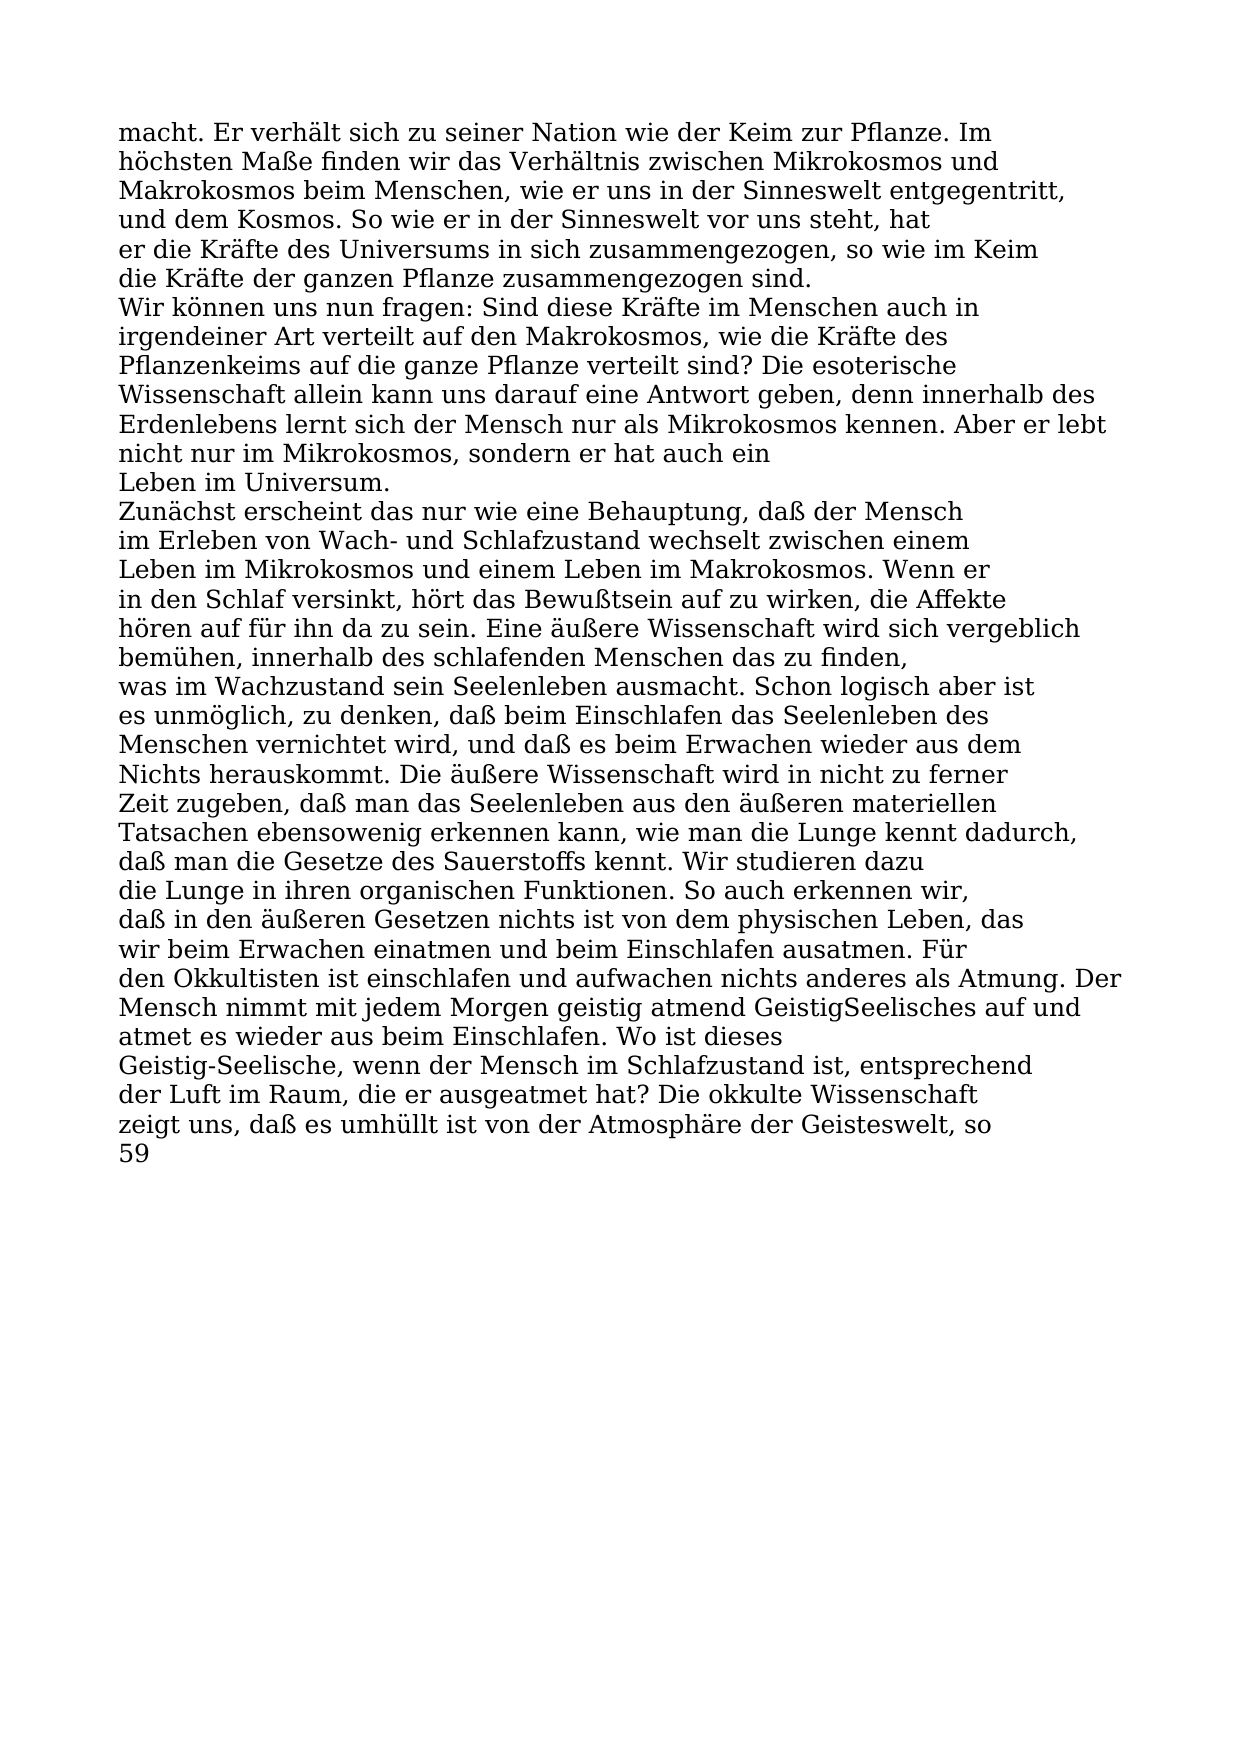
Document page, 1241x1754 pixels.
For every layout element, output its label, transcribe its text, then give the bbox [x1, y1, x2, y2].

text Tatsachen ebensowenig erkennen kann, wie man die Lunge kennt dadurch, daß man die Gesetze des Sauerstoffs kennt. Wir studieren dazu [118, 818, 1122, 876]
text der Luft im Raum, die er ausgeatmet hat? Die okkulte Wissenschaft [118, 1081, 1122, 1110]
text Makrokosmos beim Menschen, wie er uns in der Sinneswelt entgegentritt, und dem Kosmos. So wie er in der Sinneswelt vor uns steht, hat [118, 176, 1122, 235]
text 59 [118, 1139, 1122, 1168]
text es unmöglich, zu denken, daß beim Einschlafen das Seelenleben des [118, 701, 1122, 731]
text Leben im Mikrokosmos und einem Leben im Makrokosmos. Wenn er [118, 556, 1122, 585]
text Zeit zugeben, daß man das Seelenleben aus den äußeren materiellen [118, 789, 1122, 818]
text hören auf für ihn da zu sein. Eine äußere Wissenschaft wird sich vergeblich bemühen, innerhalb des schlafenden Menschen das zu finden, [118, 614, 1122, 672]
text Wir können uns nun fragen: Sind diese Kräfte im Menschen auch in [118, 293, 1122, 322]
text Menschen vernichtet wird, und daß es beim Erwachen wieder aus dem [118, 731, 1122, 760]
text zeigt uns, daß es umhüllt ist von der Atmosphäre der Geisteswelt, so [118, 1110, 1122, 1139]
text Geistig-Seelische, wenn der Mensch im Schlafzustand ist, entsprechend [118, 1051, 1122, 1081]
text irgendeiner Art verteilt auf den Makrokosmos, wie die Kräfte des [118, 322, 1122, 351]
text höchsten Maße finden wir das Verhältnis zwischen Mikrokosmos und [118, 147, 1122, 176]
text Wissenschaft allein kann uns darauf eine Antwort geben, denn innerhalb des Erdenlebens lernt sich der Mensch nur als Mikrokosmos kennen. Aber er lebt nicht nur im Mikrokosmos, sondern er hat auch ein [118, 381, 1122, 468]
text Leben im Universum. [118, 468, 1122, 497]
text er die Kräfte des Universums in sich zusammengezogen, so wie im Keim [118, 235, 1122, 264]
text den Okkultisten ist einschlafen und aufwachen nichts anderes als Atmung. Der Mensch nimmt mit jedem Morgen geistig atmend GeistigSeelisches auf und atmet es wieder aus beim Einschlafen. Wo ist dieses [118, 964, 1122, 1051]
text Pflanzenkeims auf die ganze Pflanze verteilt sind? Die esoterische [118, 351, 1122, 381]
text Nichts herauskommt. Die äußere Wissenschaft wird in nicht zu ferner [118, 760, 1122, 789]
text die Kräfte der ganzen Pflanze zusammengezogen sind. [118, 264, 1122, 293]
text macht. Er verhält sich zu seiner Nation wie der Keim zur Pflanze. Im [118, 118, 1122, 147]
text wir beim Erwachen einatmen und beim Einschlafen ausatmen. Für [118, 935, 1122, 964]
text die Lunge in ihren organischen Funktionen. So auch erkennen wir, [118, 876, 1122, 906]
text daß in den äußeren Gesetzen nichts ist von dem physischen Leben, das [118, 906, 1122, 935]
text im Erleben von Wach- und Schlafzustand wechselt zwischen einem [118, 526, 1122, 556]
text in den Schlaf versinkt, hört das Bewußtsein auf zu wirken, die Affekte [118, 585, 1122, 614]
text Zunächst erscheint das nur wie eine Behauptung, daß der Mensch [118, 497, 1122, 526]
text was im Wachzustand sein Seelenleben ausmacht. Schon logisch aber ist [118, 672, 1122, 701]
